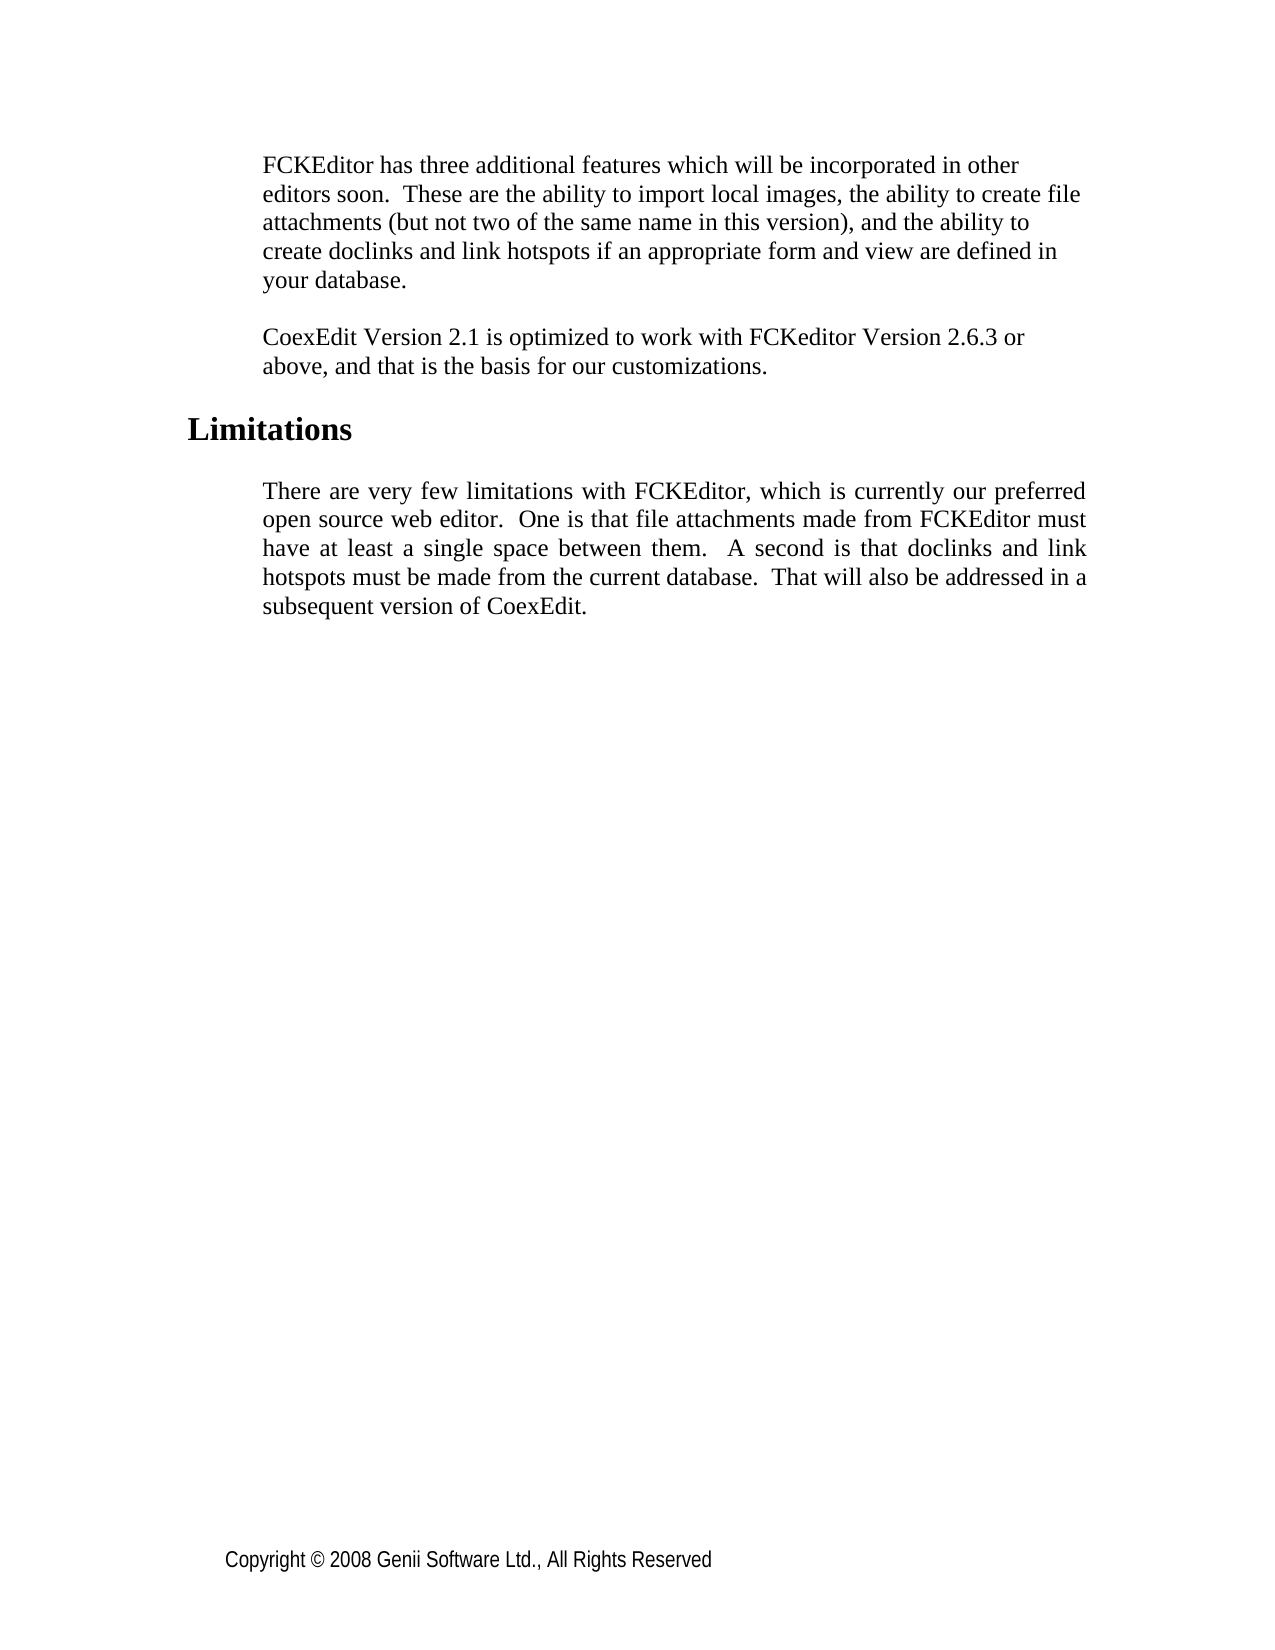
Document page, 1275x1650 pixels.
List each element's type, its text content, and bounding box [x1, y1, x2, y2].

text Limitations [187, 409, 1087, 447]
text CoexEdit Version 2.1 is optimized to work with FCKeditor Version 2.6.3 or above, and that is the basis for our customizations. [262, 322, 1087, 380]
text There are very few limitations with FCKEditor, which is currently our preferred open source web editor. One is that file attachments made from FCKEditor must have at least a single space between them. A second is that doclinks and link hotspots must be made from the current database. That will also be addressed in a subsequent version of CoexEdit. [262, 476, 1087, 619]
text FCKEditor has three additional features which will be incorporated in other editors soon. These are the ability to import local images, the ability to create file attachments (but not two of the same name in this version), and the ability to create doclinks and link hotspots if an appropriate form and view are defined in your database. [262, 150, 1087, 294]
